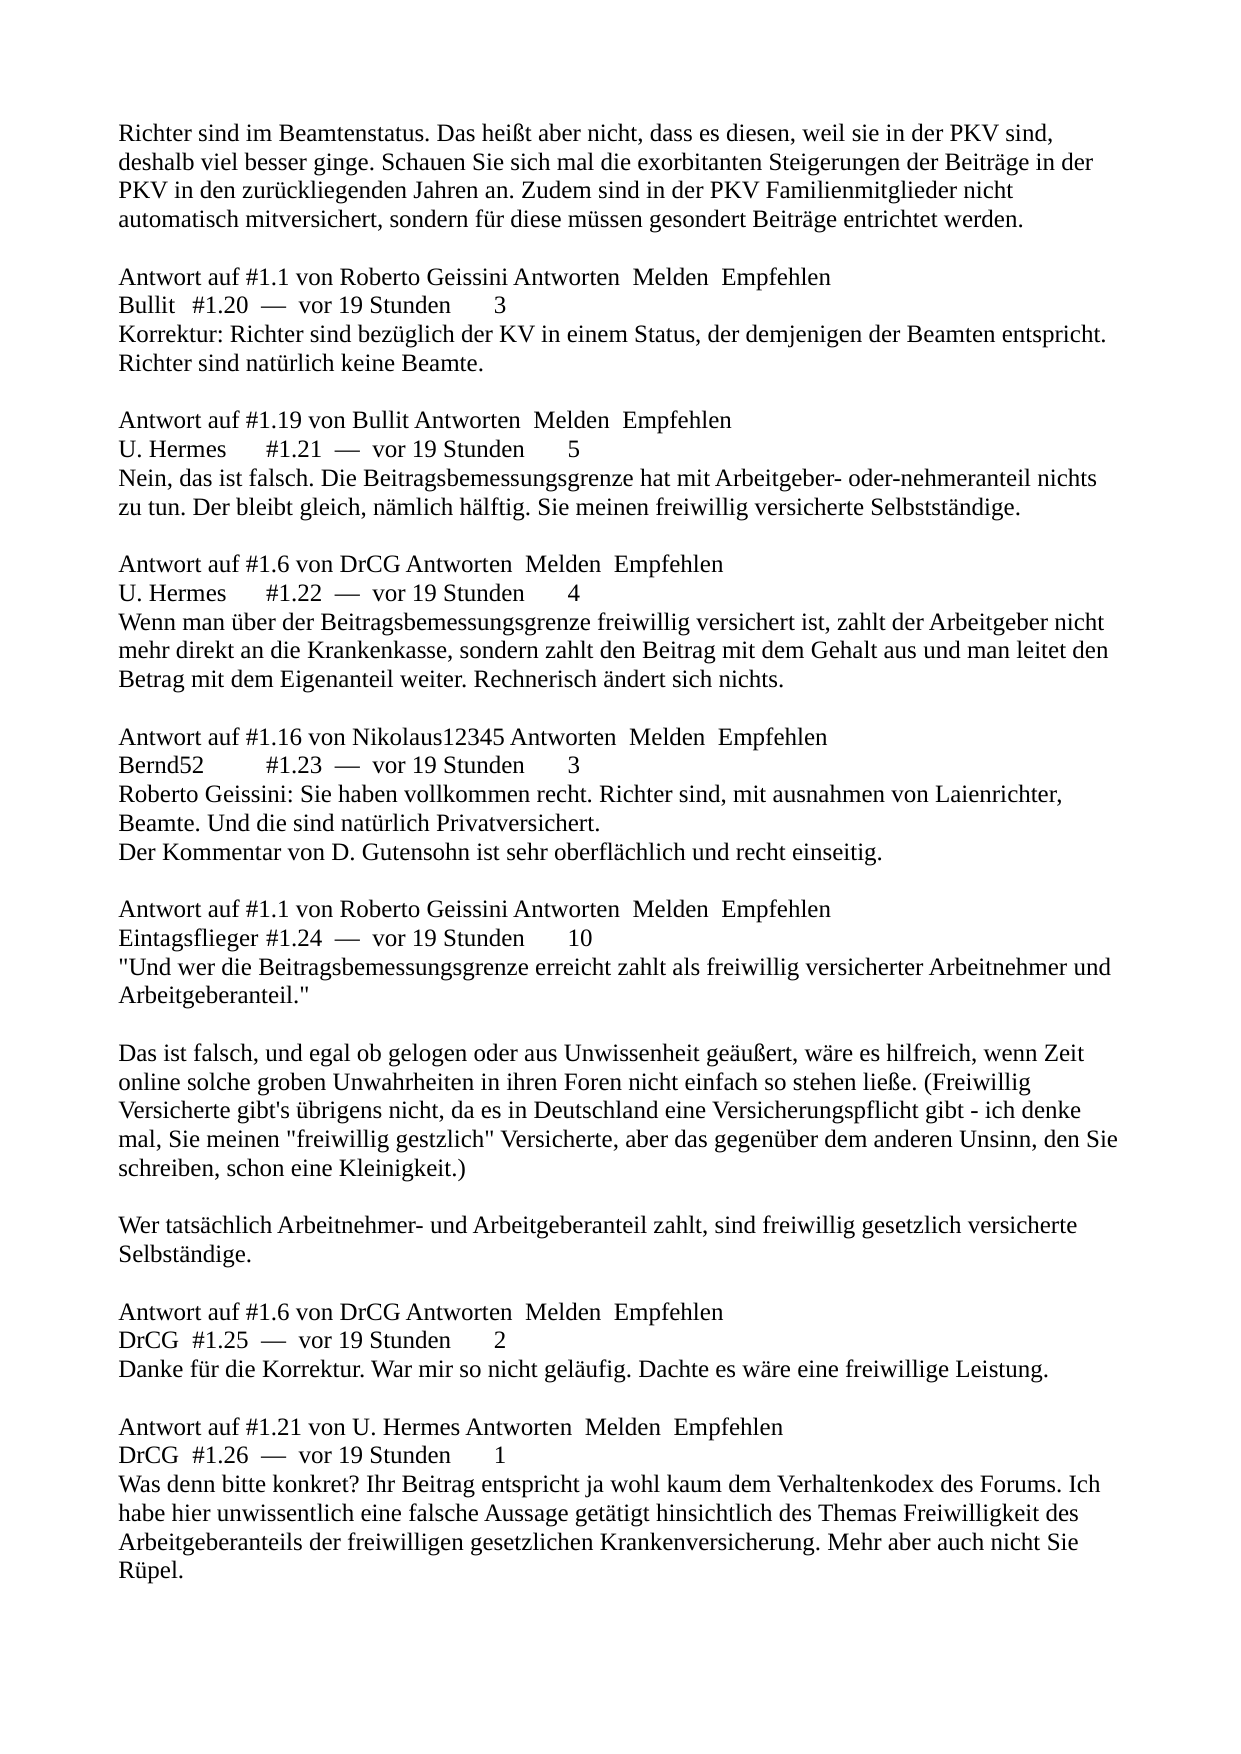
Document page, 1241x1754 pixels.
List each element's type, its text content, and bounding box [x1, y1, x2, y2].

text Antwort auf #1.1 von Roberto Geissini Antworten Melden Empfehlen [118, 262, 1122, 291]
text Wer tatsächlich Arbeitnehmer- und Arbeitgeberanteil zahlt, sind freiwillig gesetzlich versicherte Selbständige. [118, 1211, 1122, 1268]
text Antwort auf #1.6 von DrCG Antworten Melden Empfehlen [118, 1297, 1122, 1326]
text Eintagsflieger #1.24 — vor 19 Stunden 10 [118, 923, 1122, 952]
text U. Hermes #1.21 — vor 19 Stunden 5 [118, 434, 1122, 463]
text Danke für die Korrektur. War mir so nicht geläufig. Dachte es wäre eine freiwillige Leistung. [118, 1354, 1122, 1383]
text Bernd52 #1.23 — vor 19 Stunden 3 [118, 751, 1122, 779]
text Richter sind im Beamtenstatus. Das heißt aber nicht, dass es diesen, weil sie in der PKV sind, deshalb viel besser ginge. Schauen Sie sich mal die exorbitanten Steigerungen der Beiträge in der PKV in den zurückliegenden Jahren an. Zudem sind in der PKV Familienmitglieder nicht automatisch mitversichert, sondern für diese müssen gesondert Beiträge entrichtet werden. [118, 118, 1122, 233]
text Der Kommentar von D. Gutensohn ist sehr oberflächlich und recht einseitig. [118, 837, 1122, 866]
text Das ist falsch, und egal ob gelogen oder aus Unwissenheit geäußert, wäre es hilfreich, wenn Zeit online solche groben Unwahrheiten in ihren Foren nicht einfach so stehen ließe. (Freiwillig Versicherte gibt's übrigens nicht, da es in Deutschland eine Versicherungspflicht gibt - ich denke mal, Sie meinen "freiwillig gestzlich" Versicherte, aber das gegenüber dem anderen Unsinn, den Sie schreiben, schon eine Kleinigkeit.) [118, 1038, 1122, 1182]
text "Und wer die Beitragsbemessungsgrenze erreicht zahlt als freiwillig versicherter Arbeitnehmer und Arbeitgeberanteil." [118, 952, 1122, 1009]
text Antwort auf #1.6 von DrCG Antworten Melden Empfehlen [118, 549, 1122, 578]
text Antwort auf #1.19 von Bullit Antworten Melden Empfehlen [118, 406, 1122, 434]
text Nein, das ist falsch. Die Beitragsbemessungsgrenze hat mit Arbeitgeber- oder-nehmeranteil nichts zu tun. Der bleibt gleich, nämlich hälftig. Sie meinen freiwillig versicherte Selbstständige. [118, 463, 1122, 521]
text DrCG #1.25 — vor 19 Stunden 2 [118, 1326, 1122, 1354]
text Korrektur: Richter sind bezüglich der KV in einem Status, der demjenigen der Beamten entspricht. Richter sind natürlich keine Beamte. [118, 319, 1122, 377]
text Bullit #1.20 — vor 19 Stunden 3 [118, 291, 1122, 319]
text Was denn bitte konkret? Ihr Beitrag entspricht ja wohl kaum dem Verhaltenkodex des Forums. Ich habe hier unwissentlich eine falsche Aussage getätigt hinsichtlich des Themas Freiwilligkeit des Arbeitgeberanteils der freiwilligen gesetzlichen Krankenversicherung. Mehr aber auch nicht Sie Rüpel. [118, 1469, 1122, 1584]
text Wenn man über der Beitragsbemessungsgrenze freiwillig versichert ist, zahlt der Arbeitgeber nicht mehr direkt an die Krankenkasse, sondern zahlt den Beitrag mit dem Gehalt aus und man leitet den Betrag mit dem Eigenanteil weiter. Rechnerisch ändert sich nichts. [118, 607, 1122, 693]
text DrCG #1.26 — vor 19 Stunden 1 [118, 1441, 1122, 1469]
text Antwort auf #1.21 von U. Hermes Antworten Melden Empfehlen [118, 1412, 1122, 1441]
text U. Hermes #1.22 — vor 19 Stunden 4 [118, 578, 1122, 607]
text Roberto Geissini: Sie haben vollkommen recht. Richter sind, mit ausnahmen von Laienrichter, Beamte. Und die sind natürlich Privatversichert. [118, 779, 1122, 837]
text Antwort auf #1.1 von Roberto Geissini Antworten Melden Empfehlen [118, 894, 1122, 923]
text Antwort auf #1.16 von Nikolaus12345 Antworten Melden Empfehlen [118, 722, 1122, 751]
